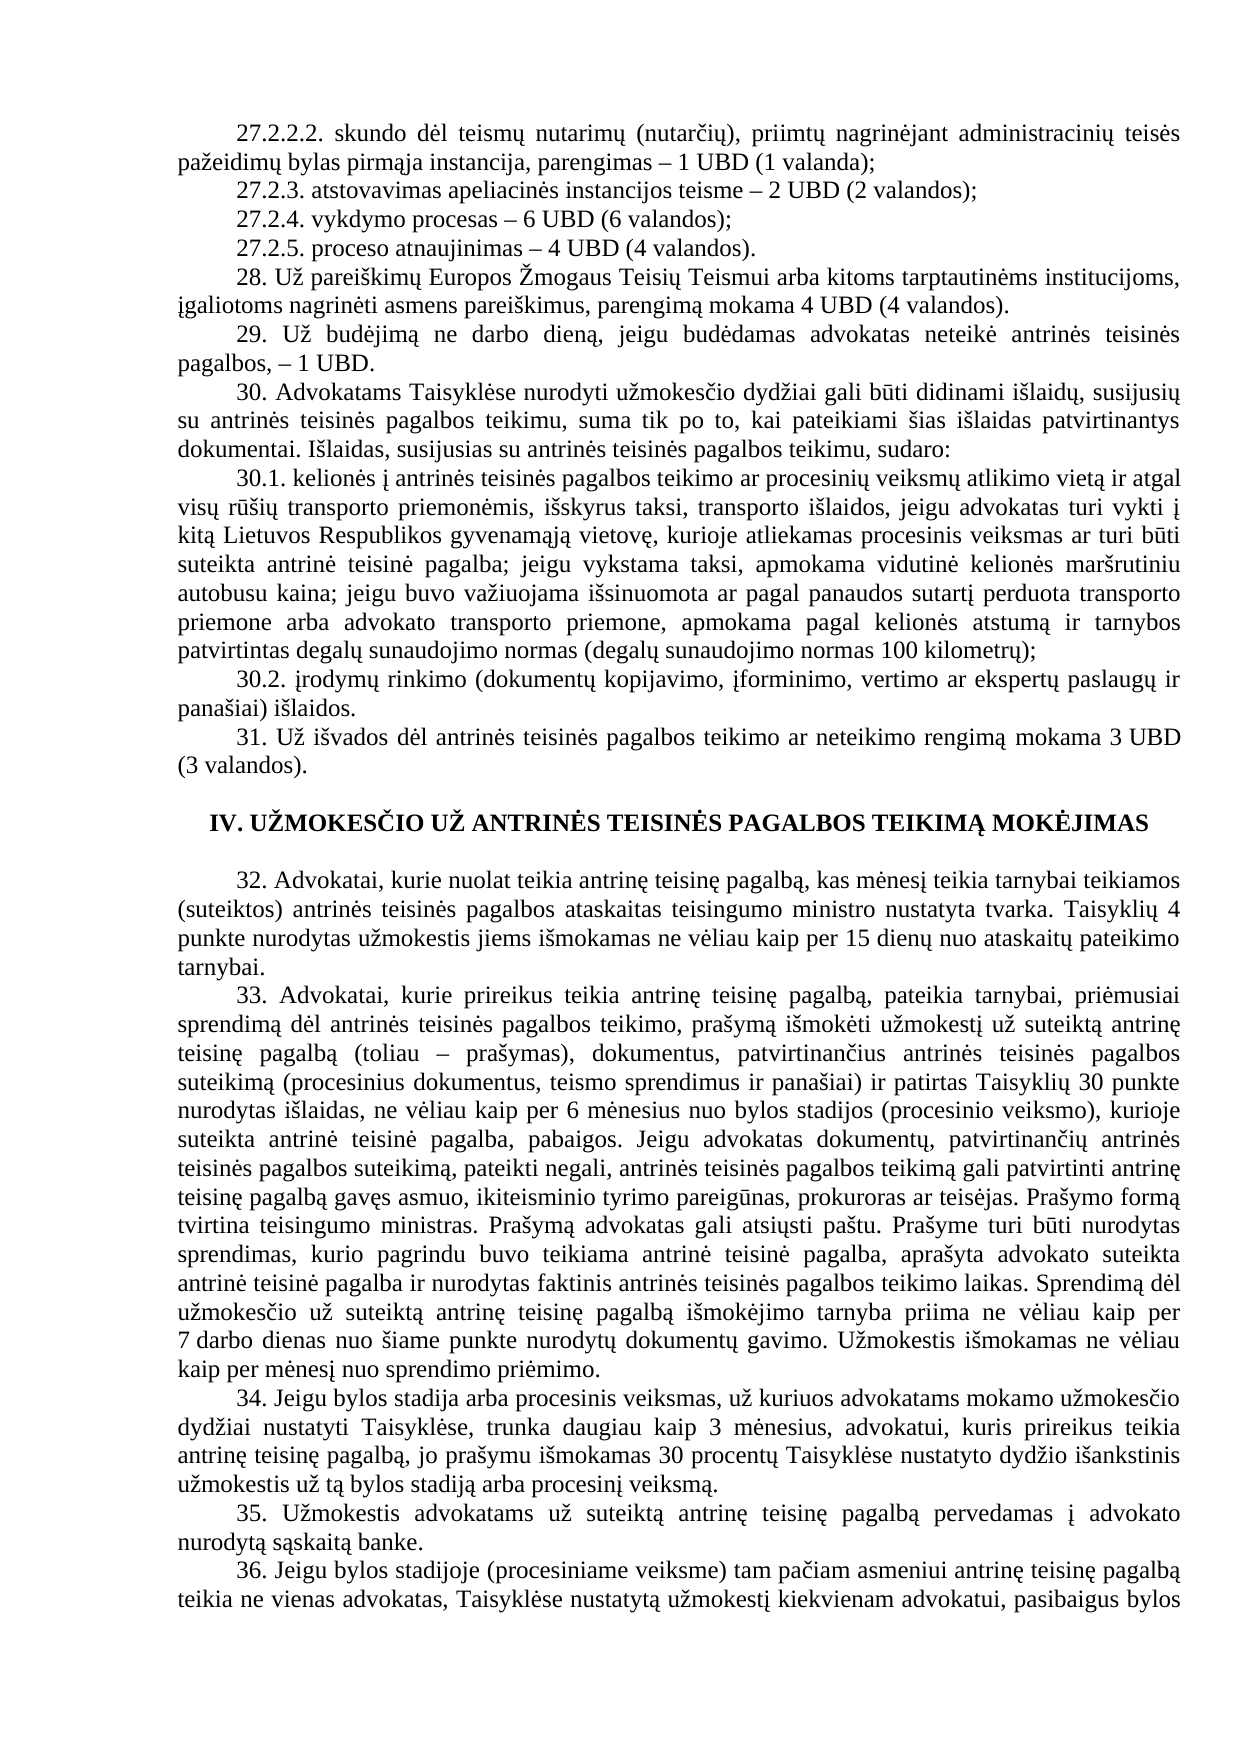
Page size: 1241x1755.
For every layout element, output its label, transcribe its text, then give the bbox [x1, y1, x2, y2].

text 27.2.2.2. skundo dėl teismų nutarimų (nutarčių), priimtų nagrinėjant administracinių teisės pažeidimų bylas pirmąja instancija, parengimas – 1 UBD (1 valanda); [177, 118, 1181, 176]
text 32. Advokatai, kurie nuolat teikia antrinę teisinę pagalbą, kas mėnesį teikia tarnybai teikiamos (suteiktos) antrinės teisinės pagalbos ataskaitas teisingumo ministro nustatyta tvarka. Taisyklių 4 punkte nurodytas užmokestis jiems išmokamas ne vėliau kaip per 15 dienų nuo ataskaitų pateikimo tarnybai. [177, 866, 1181, 981]
text 30.1. kelionės į antrinės teisinės pagalbos teikimo ar procesinių veiksmų atlikimo vietą ir atgal visų rūšių transporto priemonėmis, išskyrus taksi, transporto išlaidos, jeigu advokatas turi vykti į kitą Lietuvos Respublikos gyvenamąją vietovę, kurioje atliekamas procesinis veiksmas ar turi būti suteikta antrinė teisinė pagalba; jeigu vykstama taksi, apmokama vidutinė kelionės maršrutiniu autobusu kaina; jeigu buvo važiuojama išsinuomota ar pagal panaudos sutartį perduota transporto priemone arba advokato transporto priemone, apmokama pagal kelionės atstumą ir tarnybos patvirtintas degalų sunaudojimo normas (degalų sunaudojimo normas 100 kilometrų); [177, 463, 1181, 664]
text 28. Už pareiškimų Europos Žmogaus Teisių Teismui arba kitoms tarptautinėms institucijoms, įgaliotoms nagrinėti asmens pareiškimus, parengimą mokama 4 UBD (4 valandos). [177, 262, 1181, 319]
text 27.2.5. proceso atnaujinimas – 4 UBD (4 valandos). [177, 233, 1181, 262]
text 30.2. įrodymų rinkimo (dokumentų kopijavimo, įforminimo, vertimo ar ekspertų paslaugų ir panašiai) išlaidos. [177, 664, 1181, 722]
text 34. Jeigu bylos stadija arba procesinis veiksmas, už kuriuos advokatams mokamo užmokesčio dydžiai nustatyti Taisyklėse, trunka daugiau kaip 3 mėnesius, advokatui, kuris prireikus teikia antrinę teisinę pagalbą, jo prašymu išmokamas 30 procentų Taisyklėse nustatyto dydžio išankstinis užmokestis už tą bylos stadiją arba procesinį veiksmą. [177, 1383, 1181, 1498]
text 30. Advokatams Taisyklėse nurodyti užmokesčio dydžiai gali būti didinami išlaidų, susijusių su antrinės teisinės pagalbos teikimu, suma tik po to, kai pateikiami šias išlaidas patvirtinantys dokumentai. Išlaidas, susijusias su antrinės teisinės pagalbos teikimu, sudaro: [177, 377, 1181, 463]
text 27.2.3. atstovavimas apeliacinės instancijos teisme – 2 UBD (2 valandos); [177, 176, 1181, 204]
text 29. Už budėjimą ne darbo dieną, jeigu budėdamas advokatas neteikė antrinės teisinės pagalbos, – 1 UBD. [177, 319, 1181, 377]
text 35. Užmokestis advokatams už suteiktą antrinę teisinę pagalbą pervedamas į advokato nurodytą sąskaitą banke. [177, 1498, 1181, 1556]
text IV. UŽMOKESČIO UŽ ANTRINĖS TEISINĖS PAGALBOS TEIKIMĄ MOKĖJIMAS [177, 808, 1181, 837]
text 36. Jeigu bylos stadijoje (procesiniame veiksme) tam pačiam asmeniui antrinę teisinę pagalbą teikia ne vienas advokatas, Taisyklėse nustatytą užmokestį kiekvienam advokatui, pasibaigus bylos [177, 1556, 1181, 1613]
text 27.2.4. vykdymo procesas – 6 UBD (6 valandos); [177, 204, 1181, 233]
text 33. Advokatai, kurie prireikus teikia antrinę teisinę pagalbą, pateikia tarnybai, priėmusiai sprendimą dėl antrinės teisinės pagalbos teikimo, prašymą išmokėti užmokestį už suteiktą antrinę teisinę pagalbą (toliau – prašymas), dokumentus, patvirtinančius antrinės teisinės pagalbos suteikimą (procesinius dokumentus, teismo sprendimus ir panašiai) ir patirtas Taisyklių 30 punkte nurodytas išlaidas, ne vėliau kaip per 6 mėnesius nuo bylos stadijos (procesinio veiksmo), kurioje suteikta antrinė teisinė pagalba, pabaigos. Jeigu advokatas dokumentų, patvirtinančių antrinės teisinės pagalbos suteikimą, pateikti negali, antrinės teisinės pagalbos teikimą gali patvirtinti antrinę teisinę pagalbą gavęs asmuo, ikiteisminio tyrimo pareigūnas, prokuroras ar teisėjas. Prašymo formą tvirtina teisingumo ministras. Prašymą advokatas gali atsiųsti paštu. Prašyme turi būti nurodytas sprendimas, kurio pagrindu buvo teikiama antrinė teisinė pagalba, aprašyta advokato suteikta antrinė teisinė pagalba ir nurodytas faktinis antrinės teisinės pagalbos teikimo laikas. Sprendimą dėl užmokesčio už suteiktą antrinę teisinę pagalbą išmokėjimo tarnyba priima ne vėliau kaip per 7 darbo dienas nuo šiame punkte nurodytų dokumentų gavimo. Užmokestis išmokamas ne vėliau kaip per mėnesį nuo sprendimo priėmimo. [177, 981, 1181, 1383]
text 31. Už išvados dėl antrinės teisinės pagalbos teikimo ar neteikimo rengimą mokama 3 UBD (3 valandos). [177, 722, 1181, 779]
